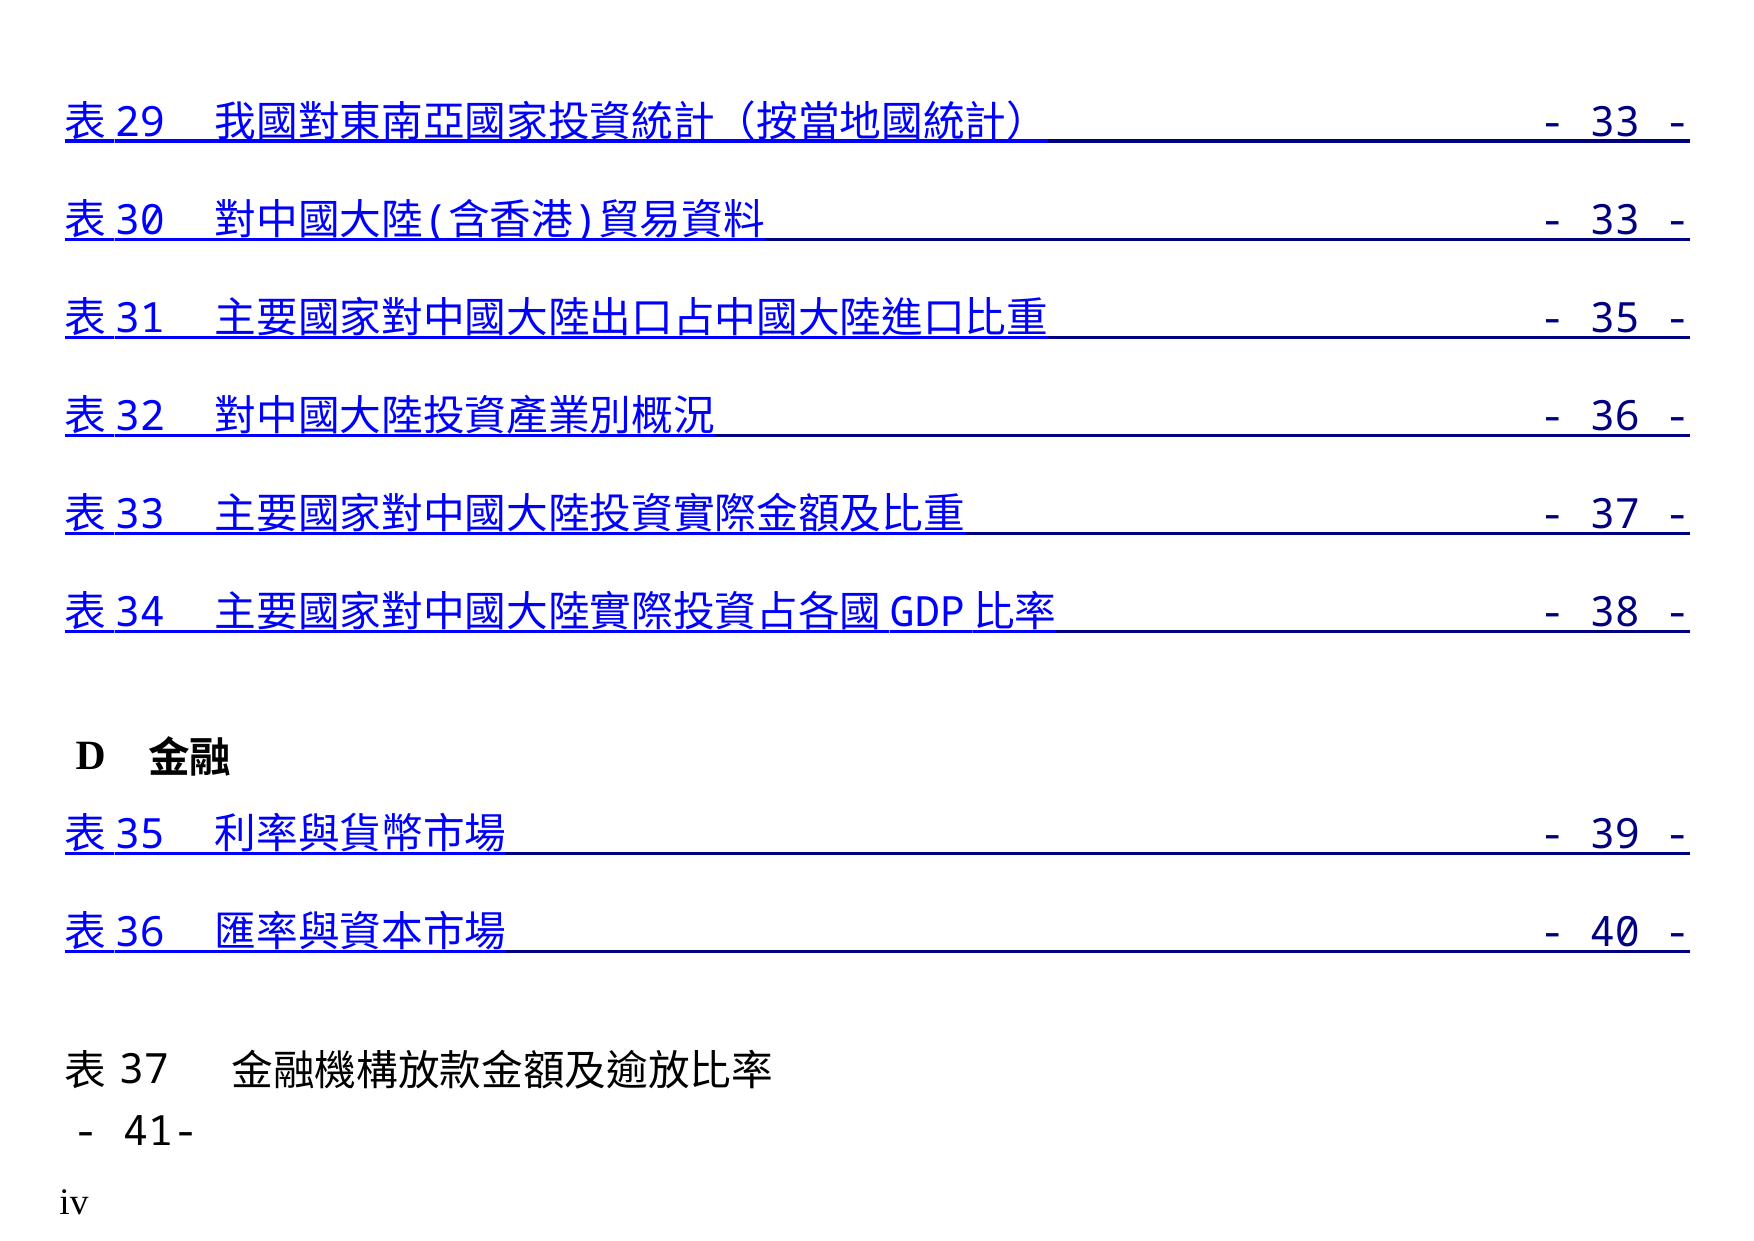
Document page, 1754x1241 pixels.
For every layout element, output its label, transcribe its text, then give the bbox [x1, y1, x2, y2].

text D 金融 [64, 713, 1689, 775]
text 表32 對中國大陸投資產業別概況 - 36 - [64, 382, 1689, 434]
text [64, 631, 1689, 638]
text 表30 對中國大陸(含香港)貿易資料 - 33 - [64, 186, 1689, 238]
text [64, 435, 1689, 442]
text [64, 140, 1689, 148]
text 表33 主要國家對中國大陸投資實際金額及比重 - 37 - [64, 480, 1689, 532]
text [64, 533, 1689, 541]
text [64, 853, 1689, 861]
text 表34 主要國家對中國大陸實際投資占各國GDP比率 - 38 - [64, 578, 1689, 630]
text 表31 主要國家對中國大陸出口占中國大陸進口比重 - 35 - [64, 284, 1689, 336]
text 表36 匯率與資本市場 - 40 - [64, 898, 1689, 950]
text [64, 951, 1689, 959]
text 表35 利率與貨幣市場 - 39 - [64, 800, 1689, 852]
text [64, 239, 1689, 246]
text 表29 我國對東南亞國家投資統計（按當地國統計） - 33 - [64, 88, 1689, 139]
text [64, 337, 1689, 344]
text 表37 金融機構放款金額及逾放比率 - 41- [64, 1025, 1689, 1150]
